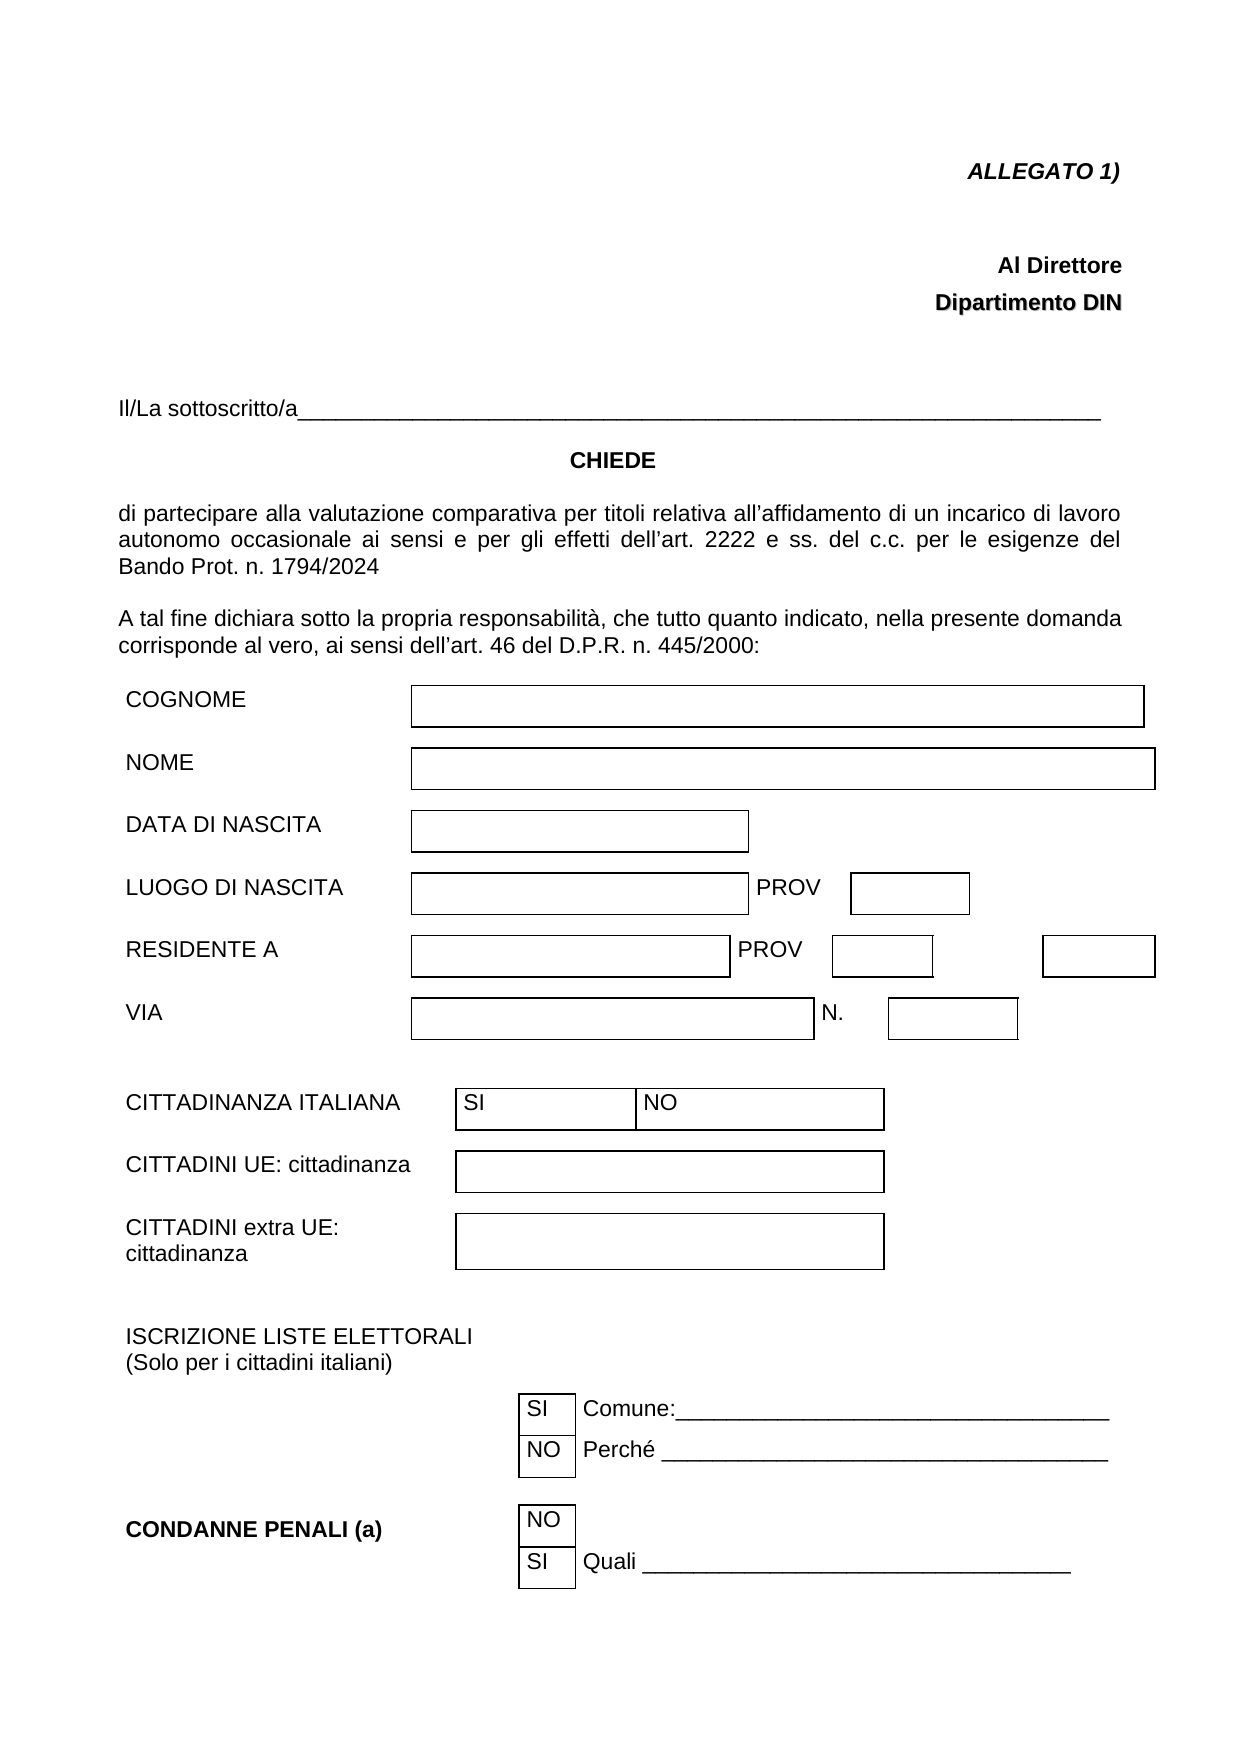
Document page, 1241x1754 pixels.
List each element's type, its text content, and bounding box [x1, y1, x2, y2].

table_cell [411, 1040, 730, 1067]
table_cell [412, 749, 1154, 789]
table_cell [969, 1067, 1018, 1087]
table_cell [969, 728, 1018, 747]
table_cell SI [457, 1089, 635, 1129]
table_header [412, 686, 1143, 726]
table_header [576, 1504, 598, 1546]
table_cell [852, 874, 969, 914]
table_cell [1144, 1088, 1155, 1129]
table_cell CITTADINANZA ITALIANA [118, 1088, 455, 1129]
table_cell CITTADINI UE: cittadinanza [118, 1150, 455, 1192]
table_cell [118, 1192, 411, 1212]
table_cell [951, 1129, 969, 1150]
table_cell [951, 976, 969, 997]
text Dipartimento DIN [634, 289, 1122, 316]
table_header COGNOME [118, 685, 411, 726]
table_cell [412, 811, 748, 851]
table_cell [1018, 1088, 1043, 1129]
table_cell [1018, 1150, 1043, 1192]
table_header NO [520, 1506, 575, 1546]
table_cell [1018, 1067, 1043, 1087]
table_cell [889, 1150, 933, 1192]
table_cell NO [520, 1436, 575, 1476]
table_cell LUOGO DI NASCITA [118, 872, 411, 914]
table_cell CAP [933, 935, 1042, 976]
table_cell [951, 728, 969, 747]
table_cell [969, 914, 1018, 934]
table_cell [969, 1150, 1018, 1192]
subtitle ALLEGATO 1) [118, 158, 1122, 184]
table_cell [1043, 790, 1144, 809]
text di partecipare alla valutazione comparativa per titoli relativa all’affidamento di un incarico di lavoro autonomo occasionale ai sensi e per gli effetti dell’art. 2222 e ss. del c.c. per le esigenze del Bando Prot. n. 1794/2024 [118, 500, 1122, 579]
table_cell [1144, 1129, 1155, 1150]
table_cell [951, 1040, 969, 1067]
table_cell [933, 1213, 951, 1268]
table_cell [933, 1088, 951, 1129]
table_cell [951, 915, 969, 934]
table_cell [969, 976, 1018, 997]
table_cell [951, 810, 969, 851]
table_cell [412, 999, 813, 1039]
table_cell [118, 1129, 411, 1150]
table_cell [1144, 872, 1155, 914]
table_cell [889, 1040, 933, 1067]
table_cell [1043, 1129, 1144, 1150]
table_cell [933, 1040, 951, 1067]
subtitle Al Direttore [634, 252, 1122, 279]
table_cell SI [520, 1395, 575, 1435]
table_cell [851, 810, 884, 851]
table_cell [969, 851, 1018, 872]
table_cell [749, 810, 814, 851]
table_cell [118, 976, 411, 997]
table_cell N. [815, 997, 888, 1039]
table_cell [951, 851, 969, 872]
table_cell [833, 936, 932, 976]
table_cell [1144, 726, 1155, 747]
table_cell [1018, 872, 1043, 914]
table_cell [969, 1129, 1018, 1150]
table_cell [969, 1192, 1018, 1212]
table_cell [933, 1150, 951, 1192]
table_cell [814, 810, 833, 851]
table_cell [1144, 978, 1155, 997]
table_cell [730, 1040, 748, 1067]
table_cell [951, 1192, 969, 1212]
table_cell [1043, 872, 1144, 914]
table_cell [749, 1040, 814, 1067]
table_cell [1018, 790, 1043, 809]
table_cell [118, 1546, 518, 1588]
table_cell [412, 936, 729, 976]
table_cell [118, 789, 411, 809]
text Il/La sottoscritto/a_______________________________________________________________ [118, 394, 1122, 421]
table_cell [457, 1214, 883, 1268]
table_cell [814, 1039, 833, 1067]
table_cell [118, 1067, 411, 1087]
table_cell [1018, 976, 1043, 997]
table_cell [833, 1039, 851, 1067]
table_cell [118, 914, 411, 934]
table_cell [889, 810, 933, 851]
table_cell [411, 1129, 951, 1150]
table_cell [969, 1088, 1018, 1129]
table_cell Perché ___________________________________ [576, 1435, 1213, 1476]
table_cell [884, 810, 888, 851]
table_cell [1144, 1067, 1155, 1087]
table_cell [411, 851, 951, 872]
table_cell [118, 1039, 411, 1067]
table_cell [411, 914, 951, 934]
table_cell [951, 1213, 969, 1268]
table_cell [118, 1435, 518, 1476]
table_cell [951, 1088, 969, 1129]
table_cell [412, 874, 748, 914]
table_cell [411, 1067, 951, 1087]
table_header ISCRIZIONE LISTE ELETTORALI (Solo per i cittadini italiani) [118, 1323, 524, 1393]
table_cell [1044, 936, 1154, 976]
table_cell [411, 976, 951, 997]
table_header [1145, 685, 1155, 726]
table_cell SI [520, 1548, 575, 1588]
table_cell PROV [749, 872, 850, 914]
table_cell [1018, 810, 1043, 851]
table_cell [1043, 1213, 1144, 1268]
table_header [598, 1504, 1070, 1546]
table_cell [1144, 1192, 1155, 1212]
table_cell [933, 810, 951, 851]
table_cell [1043, 978, 1144, 997]
table_cell [411, 790, 951, 809]
table_cell [1144, 1213, 1155, 1268]
table_cell [951, 790, 969, 809]
text CHIEDE [103, 447, 1122, 474]
table_cell [1043, 1192, 1144, 1212]
table_cell VIA [118, 997, 411, 1039]
table_cell [889, 1088, 933, 1129]
table_cell [1043, 810, 1144, 851]
table_cell [118, 726, 411, 747]
table_cell RESIDENTE A [118, 935, 411, 976]
table_cell [1043, 851, 1144, 872]
table_header [525, 1323, 601, 1393]
table_cell [889, 1213, 933, 1268]
table_cell [118, 851, 411, 872]
table_cell [1043, 914, 1144, 934]
table_cell [969, 1213, 1018, 1268]
table_cell [1018, 1129, 1043, 1150]
table_cell [1018, 1192, 1043, 1212]
table_cell [1144, 1150, 1155, 1192]
text A tal fine dichiara sotto la propria responsabilità, che tutto quanto indicato, nella presente domanda corrisponde al vero, ai sensi dell’art. 46 del D.P.R. n. 445/2000: [118, 605, 1122, 658]
table_cell [1043, 1150, 1144, 1192]
table_cell [889, 999, 1017, 1039]
table_cell [969, 1040, 1018, 1067]
table_cell [1018, 851, 1043, 872]
table_cell DATA DI NASCITA [118, 810, 411, 851]
table_cell Comune:__________________________________ [576, 1393, 1213, 1435]
table_cell [1018, 997, 1043, 1039]
table_cell CITTADINI extra UE: cittadinanza [118, 1213, 455, 1268]
table_cell NO [637, 1089, 883, 1129]
table_cell [1043, 728, 1144, 747]
table_cell Quali _____________________________________ [576, 1546, 1070, 1588]
table_header CONDANNE PENALI (a) [118, 1504, 518, 1546]
table_cell [851, 1039, 888, 1067]
table_cell [1018, 1039, 1155, 1067]
table_cell [411, 728, 951, 747]
table_cell [951, 1067, 969, 1087]
table_cell [951, 1150, 969, 1192]
table_cell [1144, 790, 1155, 809]
table_cell NOME [118, 747, 411, 789]
table_cell [118, 1393, 518, 1435]
table_cell [1043, 1088, 1144, 1129]
table_cell [833, 810, 851, 851]
table_cell [411, 1192, 951, 1212]
table_cell [1043, 1067, 1144, 1087]
table_cell [969, 790, 1018, 809]
table_cell [1144, 997, 1155, 1039]
table_cell [1018, 914, 1043, 934]
table_header [601, 1323, 1213, 1393]
table_cell [1144, 851, 1155, 872]
table_cell [1018, 728, 1043, 747]
table_cell [970, 872, 1018, 914]
table_cell [1144, 914, 1155, 934]
table_cell [1018, 1213, 1043, 1268]
table_cell [1144, 810, 1155, 851]
table_cell [969, 810, 1018, 851]
table_cell [1043, 997, 1144, 1039]
table_cell PROV [731, 935, 832, 976]
table_cell [457, 1152, 883, 1192]
